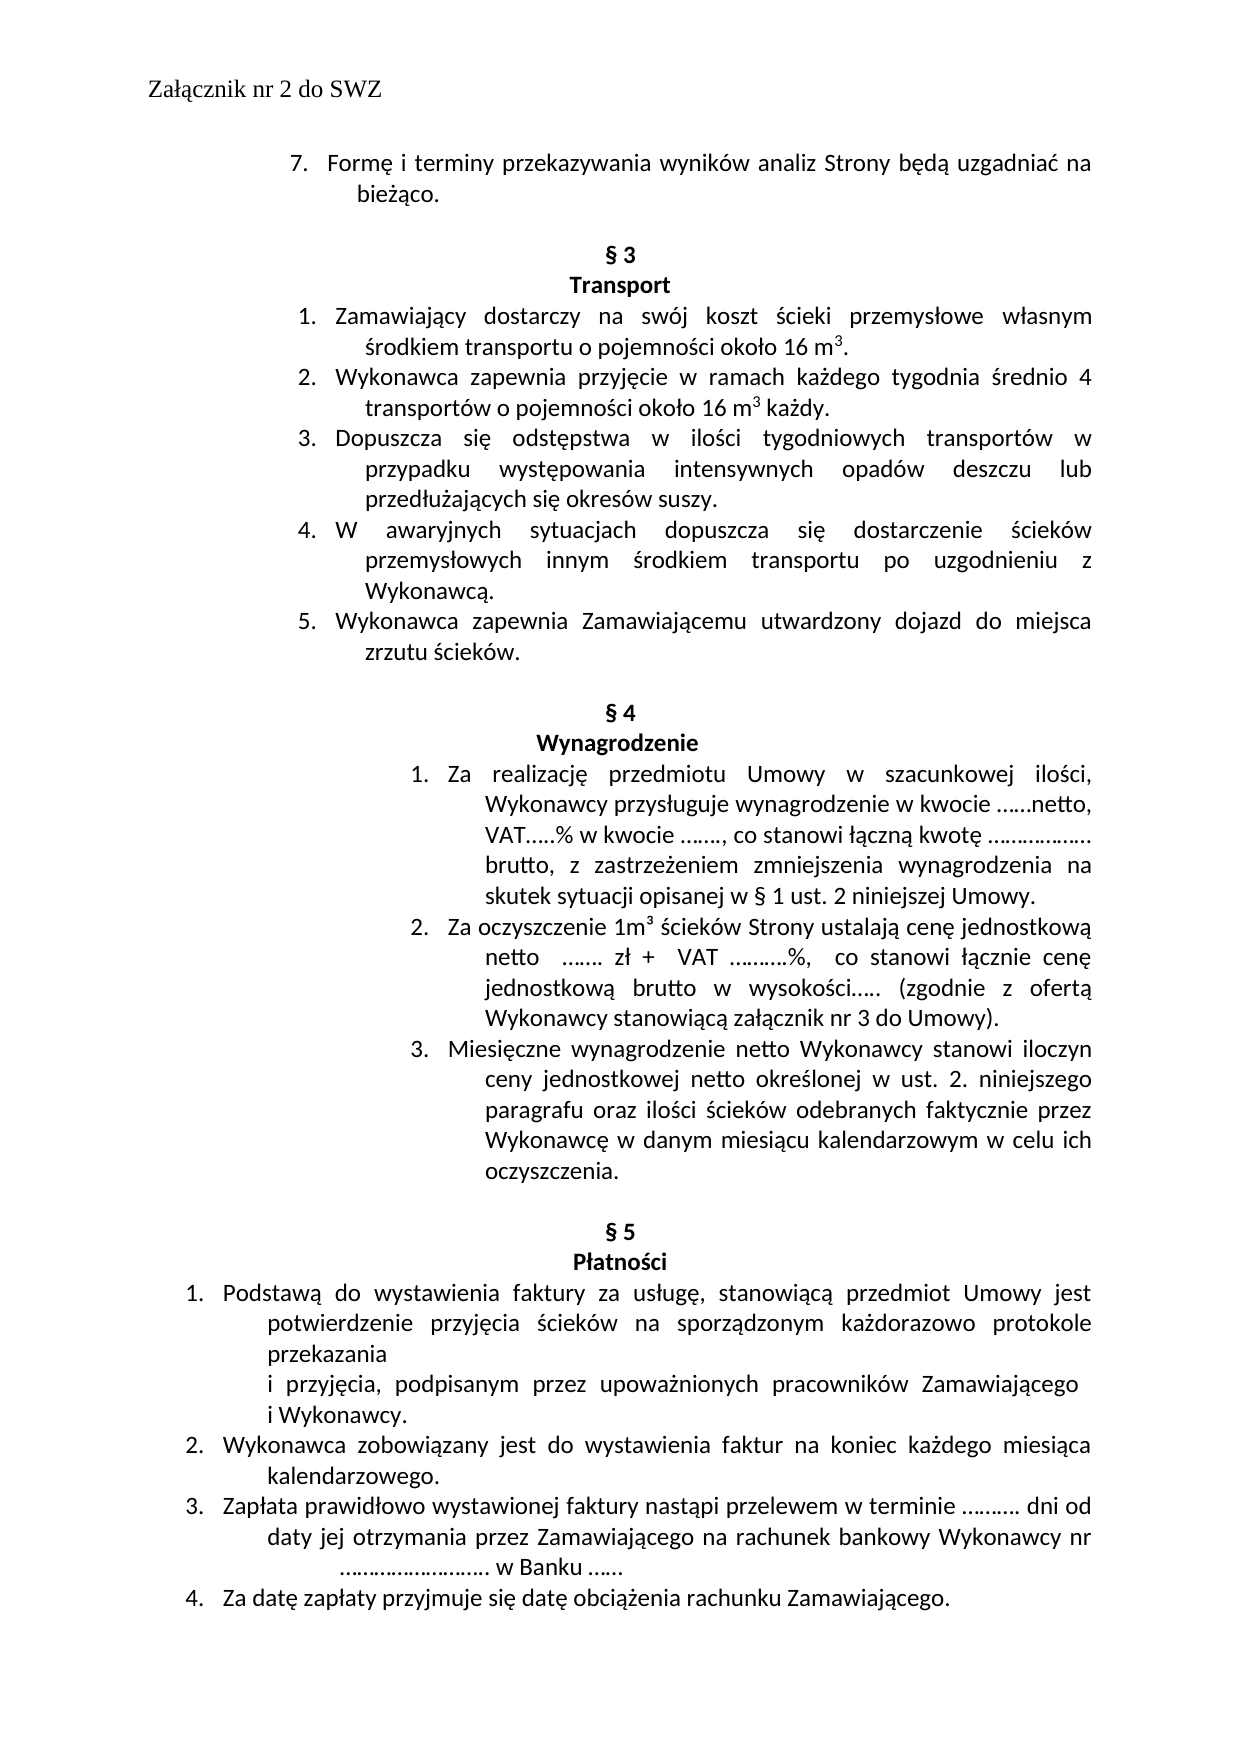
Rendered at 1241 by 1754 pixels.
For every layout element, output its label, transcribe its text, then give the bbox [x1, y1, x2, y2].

text § 3 [148, 239, 1093, 270]
list Za datę zapłaty przyjmuje się datę obciążenia rachunku Zamawiającego. [185, 1582, 1093, 1613]
list Wykonawca zapewnia przyjęcie w ramach każdego tygodnia średnio 4 transportów o pojemności około 16 m3 każdy. [298, 361, 1093, 422]
list Dopuszcza się odstępstwa w ilości tygodniowych transportów w przypadku występowania intensywnych opadów deszczu lub przedłużających się okresów suszy. [298, 422, 1093, 514]
list Wykonawca zapewnia Zamawiającemu utwardzony dojazd do miejsca zrzutu ścieków. [298, 605, 1093, 666]
text § 5 [148, 1216, 1093, 1246]
list Za realizację przedmiotu Umowy w szacunkowej ilości, Wykonawcy przysługuje wynagrodzenie w kwocie ……netto, VAT…..% w kwocie ……., co stanowi łączną kwotę ………………brutto, z zastrzeżeniem zmniejszenia wynagrodzenia na skutek sytuacji opisanej w § 1 ust. 2 niniejszej Umowy. [410, 758, 1093, 911]
list Miesięczne wynagrodzenie netto Wykonawcy stanowi iloczyn ceny jednostkowej netto określonej w ust. 2. niniejszego paragrafu oraz ilości ścieków odebranych faktycznie przez Wykonawcę w danym miesiącu kalendarzowym w celu ich oczyszczenia. [410, 1033, 1093, 1185]
list Podstawą do wystawienia faktury za usługę, stanowiącą przedmiot Umowy jest potwierdzenie przyjęcia ścieków na sporządzonym każdorazowo protokole przekazania i przyjęcia, podpisanym przez upoważnionych pracowników Zamawiającego i Wykonawcy. [185, 1277, 1093, 1429]
text Wynagrodzenie [148, 727, 1093, 758]
list Wykonawca zobowiązany jest do wystawienia faktur na koniec każdego miesiąca kalendarzowego. [185, 1429, 1093, 1491]
list Zapłata prawidłowo wystawionej faktury nastąpi przelewem w terminie ………. dni od daty jej otrzymania przez Zamawiającego na rachunek bankowy Wykonawcy nr …………………….. w Banku …… [185, 1491, 1093, 1582]
list W awaryjnych sytuacjach dopuszcza się dostarczenie ścieków przemysłowych innym środkiem transportu po uzgodnieniu z Wykonawcą. [298, 514, 1093, 605]
text § 4 [148, 697, 1093, 727]
text Transport [148, 270, 1093, 300]
text Płatności [148, 1246, 1093, 1277]
list Zamawiający dostarczy na swój koszt ścieki przemysłowe własnym środkiem transportu o pojemności około 16 m3. [298, 300, 1093, 361]
list Za oczyszczenie 1m³ ścieków Strony ustalają cenę jednostkową netto ……. zł + VAT ……….%, co stanowi łącznie cenę jednostkową brutto w wysokości….. (zgodnie z ofertą Wykonawcy stanowiącą załącznik nr 3 do Umowy). [410, 911, 1093, 1033]
list Formę i terminy przekazywania wyników analiz Strony będą uzgadniać na bieżąco. [289, 148, 1093, 209]
